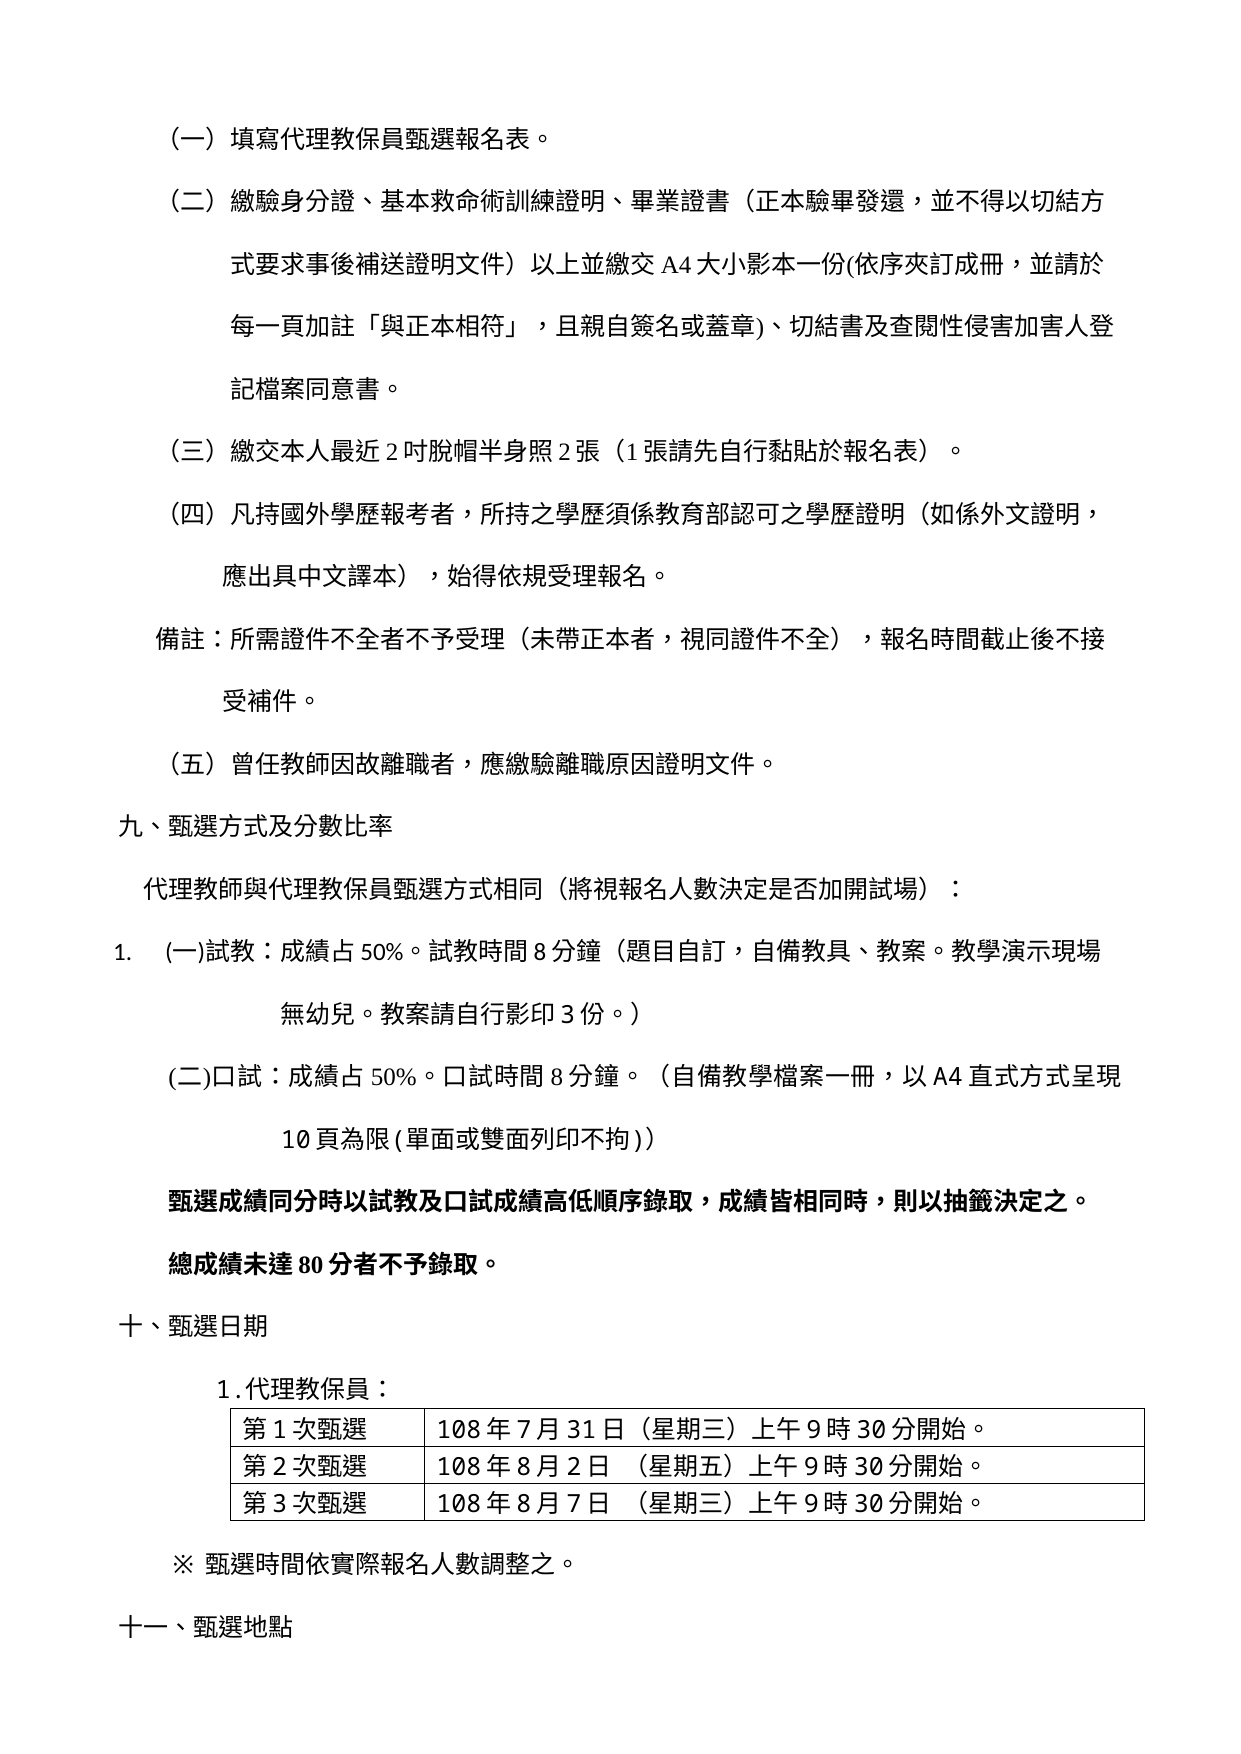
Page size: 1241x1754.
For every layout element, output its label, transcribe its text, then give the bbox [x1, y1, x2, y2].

list (一)試教：成績占50%。試教時間8分鐘（題目自訂，自備教具、教案。教學演示現場 [113, 908, 1122, 971]
text 1.代理教保員： [216, 1346, 1122, 1408]
text （四）凡持國外學歷報考者，所持之學歷須係教育部認可之學歷證明（如係外文證明，應出具中文譯本），始得依規受理報名。 [156, 471, 1122, 596]
text 無幼兒。教案請自行影印3份。） [142, 971, 1122, 1033]
text 代理教師與代理教保員甄選方式相同（將視報名人數決定是否加開試場）： [118, 846, 1122, 908]
table_header 第1次甄選 [231, 1409, 424, 1446]
text (二)口試：成績占50%。口試時間8分鐘。（自備教學檔案一冊，以A4直式方式呈現10頁為限(單面或雙面列印不拘)） [168, 1033, 1122, 1158]
table_header 108年7月31日（星期三）上午9時30分開始。 [425, 1409, 1144, 1446]
text 九、甄選方式及分數比率 [118, 783, 1122, 846]
text 十、甄選日期 [118, 1283, 1122, 1346]
text 十一、甄選地點 [118, 1584, 1122, 1646]
table_cell 108年8月7日 （星期三）上午9時30分開始。 [425, 1484, 1144, 1520]
text （三）繳交本人最近2吋脫帽半身照2張（1張請先自行黏貼於報名表）。 [156, 408, 1122, 471]
text 備註：所需證件不全者不予受理（未帶正本者，視同證件不全），報名時間截止後不接受補件。 [156, 596, 1122, 721]
table_cell 第2次甄選 [231, 1447, 424, 1483]
text （五）曾任教師因故離職者，應繳驗離職原因證明文件。 [156, 721, 1122, 783]
table_cell 第3次甄選 [231, 1484, 424, 1520]
text 總成績未達80分者不予錄取。 [168, 1221, 1122, 1283]
table_cell 108年8月2日 （星期五）上午9時30分開始。 [425, 1447, 1144, 1483]
text （一）填寫代理教保員甄選報名表。 [118, 96, 1122, 158]
text 甄選成績同分時以試教及口試成績高低順序錄取，成績皆相同時，則以抽籤決定之。 [168, 1158, 1122, 1221]
text （二）繳驗身分證、基本救命術訓練證明、畢業證書（正本驗畢發還，並不得以切結方式要求事後補送證明文件）以上並繳交A4大小影本一份(依序夾訂成冊，並請於每一頁加註「與正本相符」，且親自簽名或蓋章)、切結書及查閱性侵害加害人登記檔案同意書。 [156, 158, 1122, 408]
list 甄選時間依實際報名人數調整之。 [168, 1521, 1122, 1584]
